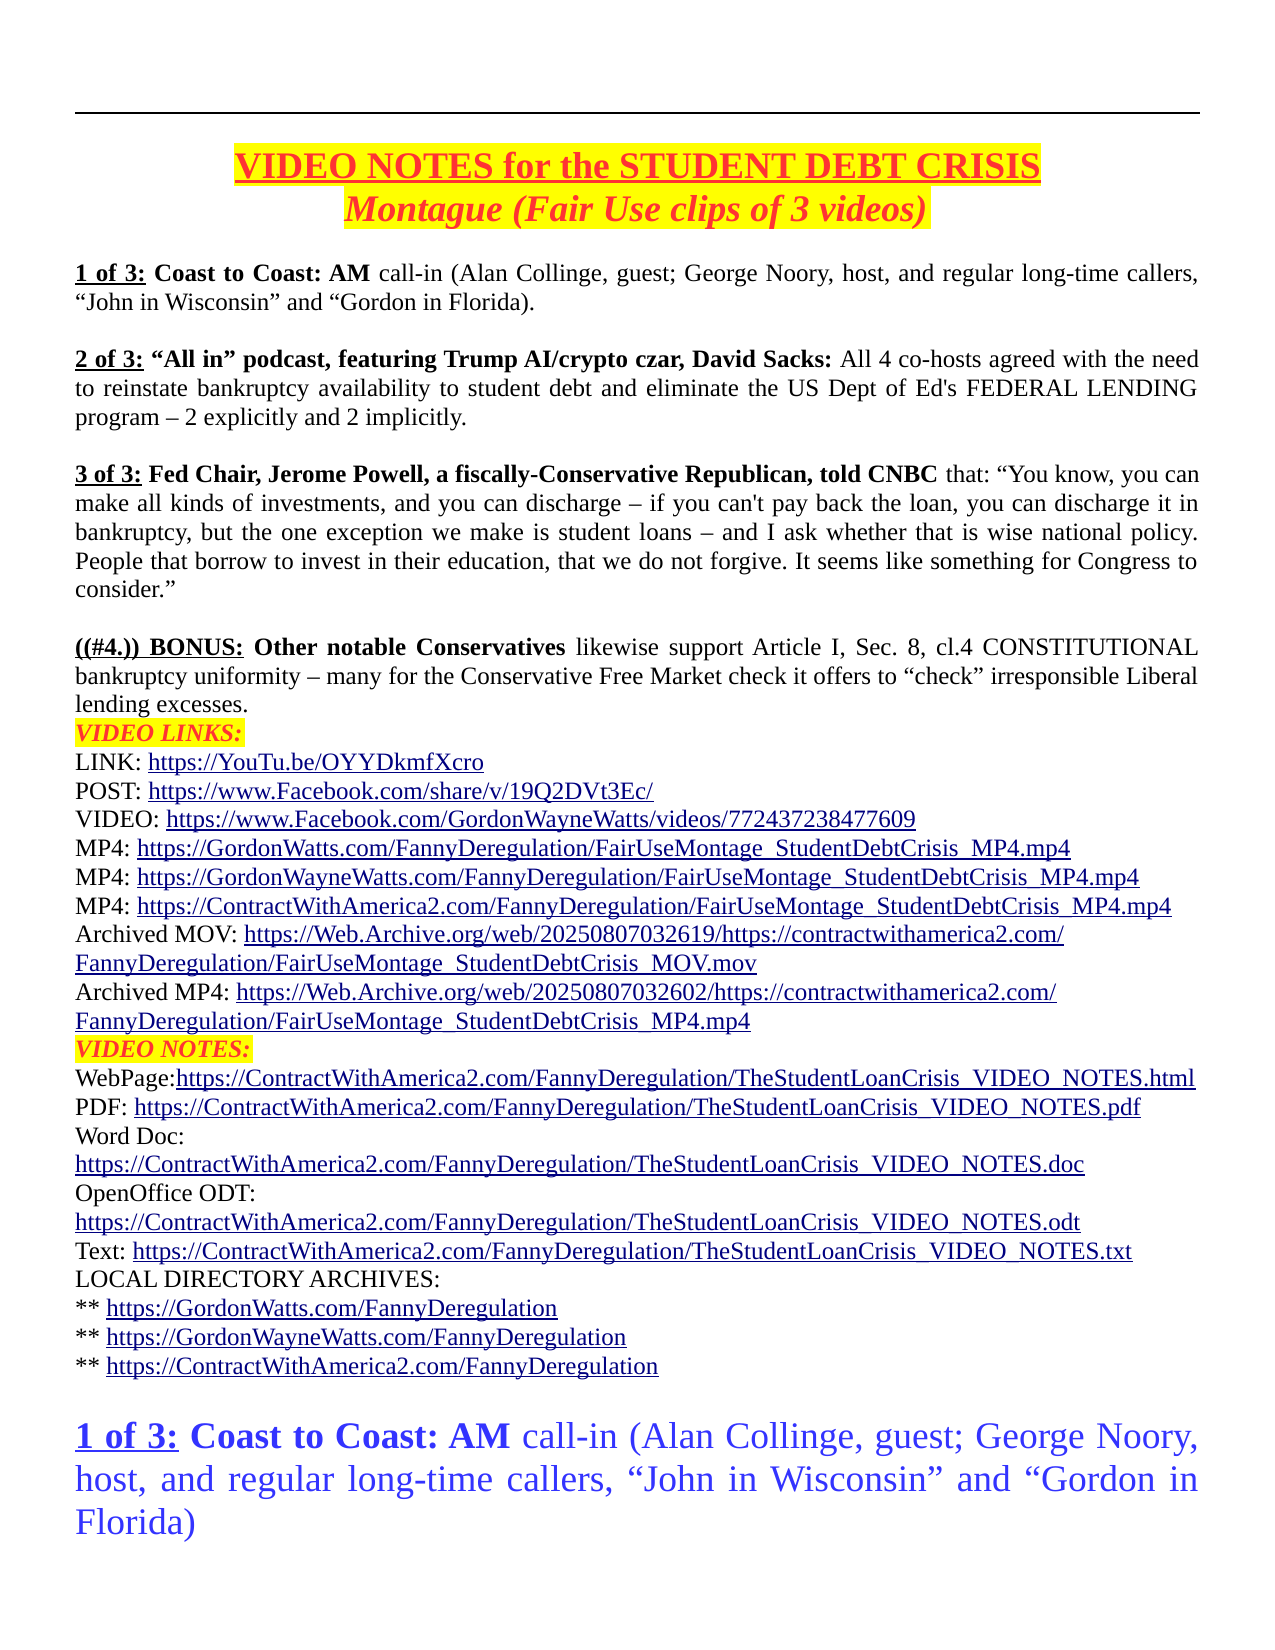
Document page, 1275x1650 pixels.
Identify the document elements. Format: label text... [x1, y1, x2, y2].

text ** https://ContractWithAmerica2.com/FannyDeregulation [75, 1351, 1200, 1379]
text VIDEO NOTES: [75, 1034, 1200, 1063]
text LOCAL DIRECTORY ARCHIVES: [75, 1264, 1200, 1293]
text VIDEO NOTES for the STUDENT DEBT CRISIS [75, 143, 1200, 186]
text OpenOffice ODT: https://ContractWithAmerica2.com/FannyDeregulation/TheStudentLoanCrisis_VIDEO_NOTES.odt [75, 1178, 1200, 1236]
text VIDEO: https://www.Facebook.com/GordonWayneWatts/videos/772437238477609 [75, 804, 1200, 833]
text POST: https://www.Facebook.com/share/v/19Q2DVt3Ec/ [75, 776, 1200, 804]
text ** https://GordonWayneWatts.com/FannyDeregulation [75, 1322, 1200, 1351]
text MP4: https://GordonWatts.com/FannyDeregulation/FairUseMontage_StudentDebtCrisis_MP4.mp4 [75, 833, 1200, 862]
text 3 of 3: Fed Chair, Jerome Powell, a fiscally-Conservative Republican, told CNBC that: “You know, you can make all kinds of investments, and you can discharge – if you can't pay back the loan, you can discharge it in bankruptcy, but the one exception we make is student loans – and I ask whether that is wise national policy. People that borrow to invest in their education, that we do not forgive. It seems like something for Congress to consider.” [75, 459, 1200, 603]
text PDF: https://ContractWithAmerica2.com/FannyDeregulation/TheStudentLoanCrisis_VIDEO_NOTES.pdf [75, 1092, 1200, 1121]
text Text: https://ContractWithAmerica2.com/FannyDeregulation/TheStudentLoanCrisis_VIDEO_NOTES.txt [75, 1236, 1200, 1264]
text Word Doc: https://ContractWithAmerica2.com/FannyDeregulation/TheStudentLoanCrisis_VIDEO_NOTES.doc [75, 1121, 1200, 1178]
text 2 of 3: “All in” podcast, featuring Trump AI/crypto czar, David Sacks: All 4 co-hosts agreed with the need to reinstate bankruptcy availability to student debt and eliminate the US Dept of Ed's FEDERAL LENDING program – 2 explicitly and 2 implicitly. [75, 344, 1200, 431]
text ** https://GordonWatts.com/FannyDeregulation [75, 1293, 1200, 1322]
text MP4: https://GordonWayneWatts.com/FannyDeregulation/FairUseMontage_StudentDebtCrisis_MP4.mp4 [75, 862, 1200, 891]
text 1 of 3: Coast to Coast: AM call-in (Alan Collinge, guest; George Noory, host, and regular long-time callers, “John in Wisconsin” and “Gordon in Florida) [75, 1413, 1200, 1542]
text Montague (Fair Use clips of 3 videos) [75, 186, 1200, 229]
text LINK: https://YouTu.be/OYYDkmfXcro [75, 747, 1200, 776]
text Archived MP4: https://Web.Archive.org/web/20250807032602/https://contractwithamerica2.com/FannyDeregulation/FairUseMontage_StudentDebtCrisis_MP4.mp4 [75, 977, 1200, 1034]
text 1 of 3: Coast to Coast: AM call-in (Alan Collinge, guest; George Noory, host, and regular long-time callers, “John in Wisconsin” and “Gordon in Florida). [75, 258, 1200, 316]
text Archived MOV: https://Web.Archive.org/web/20250807032619/https://contractwithamerica2.com/FannyDeregulation/FairUseMontage_StudentDebtCrisis_MOV.mov [75, 919, 1200, 977]
text VIDEO LINKS: [75, 718, 1200, 747]
text MP4: https://ContractWithAmerica2.com/FannyDeregulation/FairUseMontage_StudentDebtCrisis_MP4.mp4 [75, 891, 1200, 919]
text WebPage:https://ContractWithAmerica2.com/FannyDeregulation/TheStudentLoanCrisis_VIDEO_NOTES.html [75, 1063, 1200, 1092]
text ((#4.)) BONUS: Other notable Conservatives likewise support Article I, Sec. 8, cl.4 CONSTITUTIONAL bankruptcy uniformity – many for the Conservative Free Market check it offers to “check” irresponsible Liberal lending excesses. [75, 632, 1200, 718]
